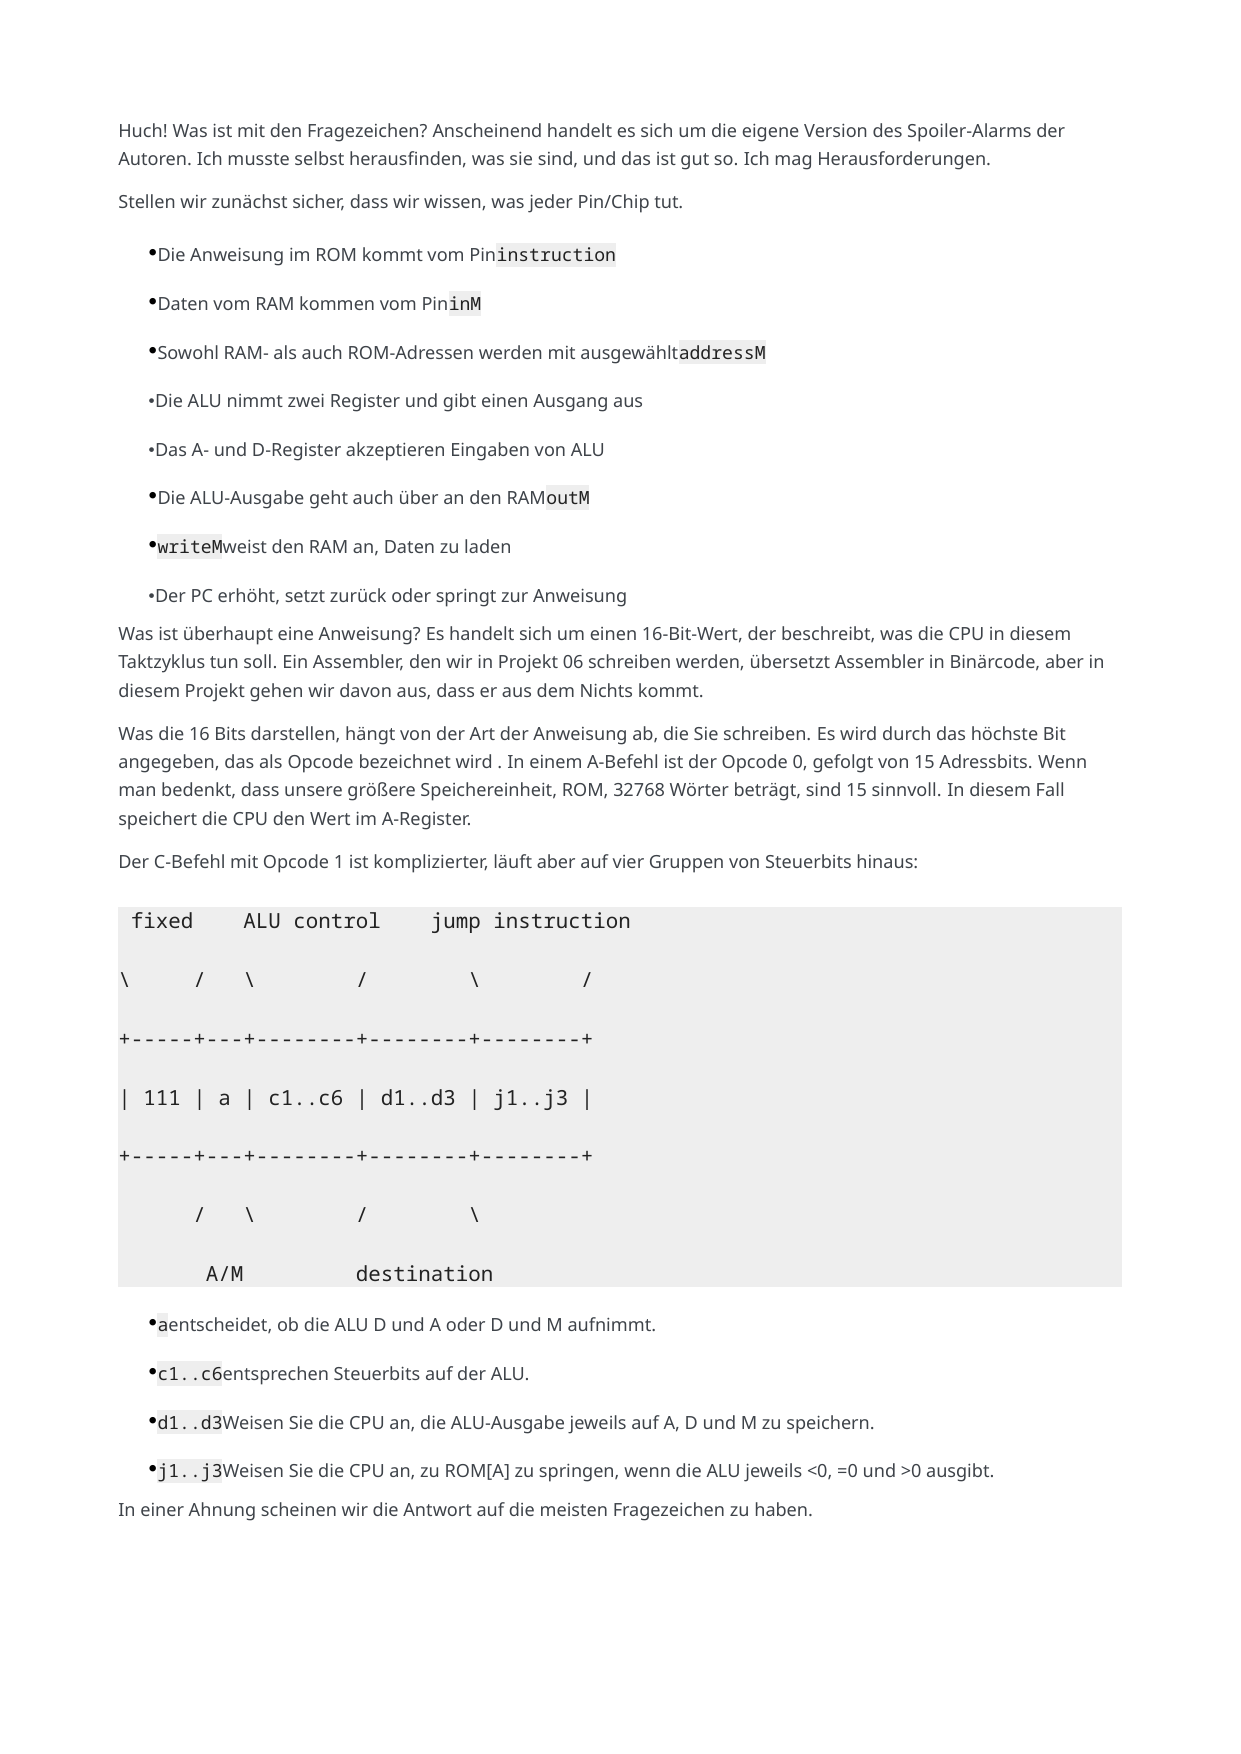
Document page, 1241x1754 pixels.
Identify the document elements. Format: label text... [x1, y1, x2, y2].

list c1..c6entsprechen Steuerbits auf der ALU. [118, 1361, 1122, 1386]
text | 111 | a | c1..c6 | d1..d3 | j1..j3 | [118, 1083, 1122, 1111]
text fixed ALU control jump instruction [118, 907, 1122, 935]
list Die ALU nimmt zwei Register und gibt einen Ausgang aus [118, 388, 1122, 413]
text / \ / \ [118, 1200, 1122, 1228]
list Das A- und D-Register akzeptieren Eingaben von ALU [118, 437, 1122, 462]
list d1..d3Weisen Sie die CPU an, die ALU-Ausgabe jeweils auf A, D und M zu speichern. [118, 1410, 1122, 1434]
list writeMweist den RAM an, Daten zu laden [118, 534, 1122, 559]
text Der C-Befehl mit Opcode 1 ist komplizierter, läuft aber auf vier Gruppen von Steuerbits hinaus: [118, 849, 1122, 873]
list Die ALU-Ausgabe geht auch über an den RAMoutM [118, 485, 1122, 510]
text Was die 16 Bits darstellen, hängt von der Art der Anweisung ab, die Sie schreiben. Es wird durch das höchste Bit angegeben, das als Opcode bezeichnet wird . In einem A-Befehl ist der Opcode 0, gefolgt von 15 Adressbits. Wenn man bedenkt, dass unsere größere Speichereinheit, ROM, 32768 Wörter beträgt, sind 15 sinnvoll. In diesem Fall speichert die CPU den Wert im A-Register. [118, 721, 1122, 830]
list Die Anweisung im ROM kommt vom Pininstruction [118, 242, 1122, 267]
list Der PC erhöht, setzt zurück oder springt zur Anweisung [118, 583, 1122, 607]
text Huch! Was ist mit den Fragezeichen? Anscheinend handelt es sich um die eigene Version des Spoiler-Alarms der Autoren. Ich musste selbst herausfinden, was sie sind, und das ist gut so. Ich mag Herausforderungen. [118, 118, 1122, 171]
text +-----+---+--------+--------+--------+ [118, 1141, 1122, 1170]
list Sowohl RAM- als auch ROM-Adressen werden mit ausgewähltaddressM [118, 340, 1122, 364]
text Stellen wir zunächst sicher, dass wir wissen, was jeder Pin/Chip tut. [118, 189, 1122, 214]
text +-----+---+--------+--------+--------+ [118, 1024, 1122, 1052]
text \ / \ / \ / [118, 965, 1122, 994]
list aentscheidet, ob die ALU D und A oder D und M aufnimmt. [118, 1312, 1122, 1337]
text Was ist überhaupt eine Anweisung? Es handelt sich um einen 16-Bit-Wert, der beschreibt, was die CPU in diesem Taktzyklus tun soll. Ein Assembler, den wir in Projekt 06 schreiben werden, übersetzt Assembler in Binärcode, aber in diesem Projekt gehen wir davon aus, dass er aus dem Nichts kommt. [118, 621, 1122, 702]
list j1..j3Weisen Sie die CPU an, zu ROM[A] zu springen, wenn die ALU jeweils <0, =0 und >0 ausgibt. [118, 1458, 1122, 1483]
list Daten vom RAM kommen vom PininM [118, 291, 1122, 316]
text A/M destination [118, 1259, 1122, 1287]
text In einer Ahnung scheinen wir die Antwort auf die meisten Fragezeichen zu haben. [118, 1497, 1122, 1522]
